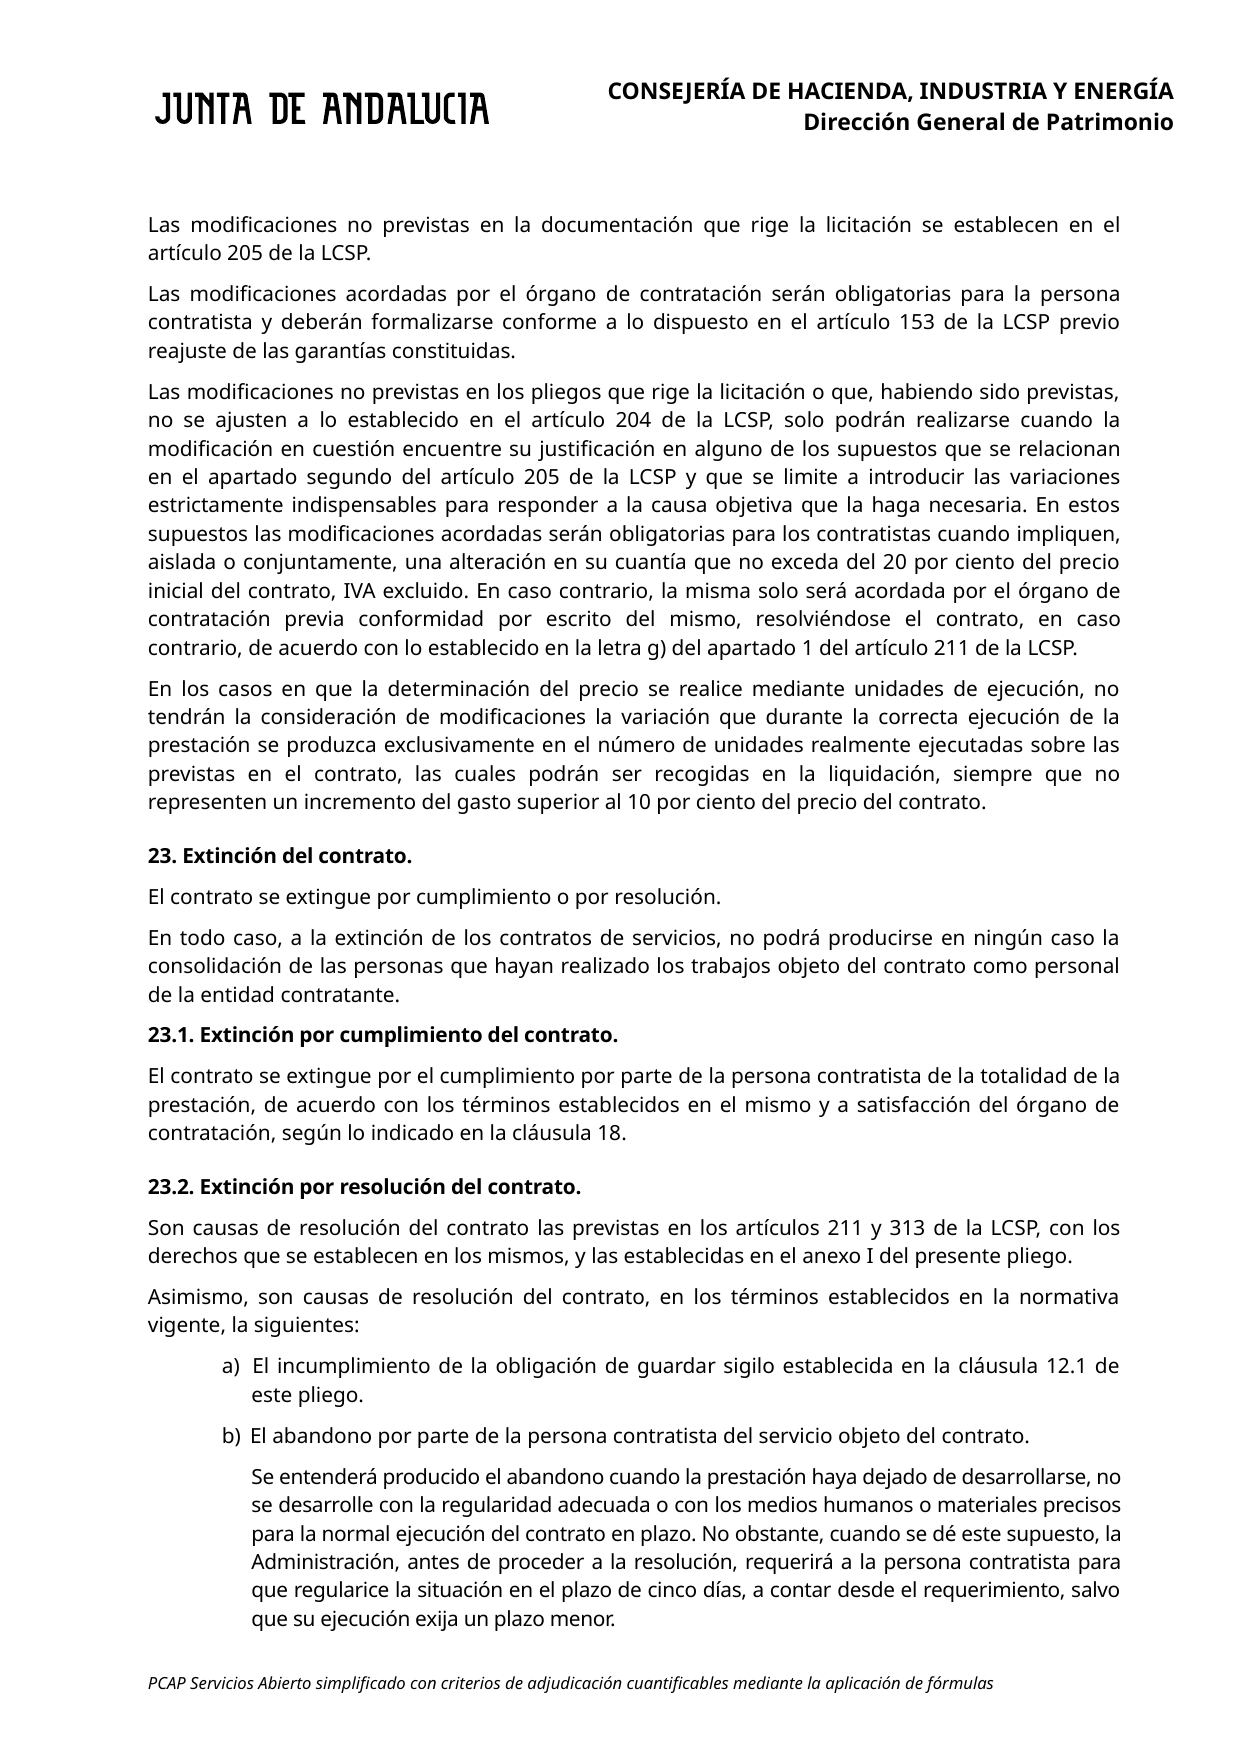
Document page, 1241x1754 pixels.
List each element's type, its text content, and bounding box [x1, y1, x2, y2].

text 23.2. Extinción por resolución del contrato. [148, 1172, 1122, 1200]
list El abandono por parte de la persona contratista del servicio objeto del contrato. [222, 1421, 1122, 1449]
text En los casos en que la determinación del precio se realice mediante unidades de ejecución, no tendrán la consideración de modificaciones la variación que durante la correcta ejecución de la prestación se produzca exclusivamente en el número de unidades realmente ejecutadas sobre las previstas en el contrato, las cuales podrán ser recogidas en la liquidación, siempre que no representen un incremento del gasto superior al 10 por ciento del precio del contrato. [148, 674, 1122, 816]
text Son causas de resolución del contrato las previstas en los artículos 211 y 313 de la LCSP, con los derechos que se establecen en los mismos, y las establecidas en el anexo I del presente pliego. [148, 1213, 1122, 1270]
text 23. Extinción del contrato. [148, 841, 1122, 869]
text Las modificaciones no previstas en la documentación que rige la licitación se establecen en el artículo 205 de la LCSP. [148, 210, 1122, 267]
text En todo caso, a la extinción de los contratos de servicios, no podrá producirse en ningún caso la consolidación de las personas que hayan realizado los trabajos objeto del contrato como personal de la entidad contratante. [148, 923, 1122, 1008]
text Las modificaciones acordadas por el órgano de contratación serán obligatorias para la persona contratista y deberán formalizarse conforme a lo dispuesto en el artículo 153 de la LCSP previo reajuste de las garantías constituidas. [148, 279, 1122, 364]
text Asimismo, son causas de resolución del contrato, en los términos establecidos en la normativa vigente, la siguientes: [148, 1282, 1122, 1339]
text El contrato se extingue por el cumplimiento por parte de la persona contratista de la totalidad de la prestación, de acuerdo con los términos establecidos en el mismo y a satisfacción del órgano de contratación, según lo indicado en la cláusula 18. [148, 1062, 1122, 1147]
list El incumplimiento de la obligación de guardar sigilo establecida en la cláusula 12.1 de este pliego. [222, 1352, 1122, 1408]
text El contrato se extingue por cumplimiento o por resolución. [148, 882, 1122, 910]
text 23.1. Extinción por cumplimiento del contrato. [148, 1021, 1122, 1049]
text Las modificaciones no previstas en los pliegos que rige la licitación o que, habiendo sido previstas, no se ajusten a lo establecido en el artículo 204 de la LCSP, solo podrán realizarse cuando la modificación en cuestión encuentre su justificación en alguno de los supuestos que se relacionan en el apartado segundo del artículo 205 de la LCSP y que se limite a introducir las variaciones estrictamente indispensables para responder a la causa objetiva que la haga necesaria. En estos supuestos las modificaciones acordadas serán obligatorias para los contratistas cuando impliquen, aislada o conjuntamente, una alteración en su cuantía que no exceda del 20 por ciento del precio inicial del contrato, IVA excluido. En caso contrario, la misma solo será acordada por el órgano de contratación previa conformidad por escrito del mismo, resolviéndose el contrato, en caso contrario, de acuerdo con lo establecido en la letra g) del apartado 1 del artículo 211 de la LCSP. [148, 377, 1122, 661]
list Se entenderá producido el abandono cuando la prestación haya dejado de desarrollarse, no se desarrolle con la regularidad adecuada o con los medios humanos o materiales precisos para la normal ejecución del contrato en plazo. No obstante, cuando se dé este supuesto, la Administración, antes de proceder a la resolución, requerirá a la persona contratista para que regularice la situación en el plazo de cinco días, a contar desde el requerimiento, salvo que su ejecución exija un plazo menor. [222, 1462, 1122, 1632]
